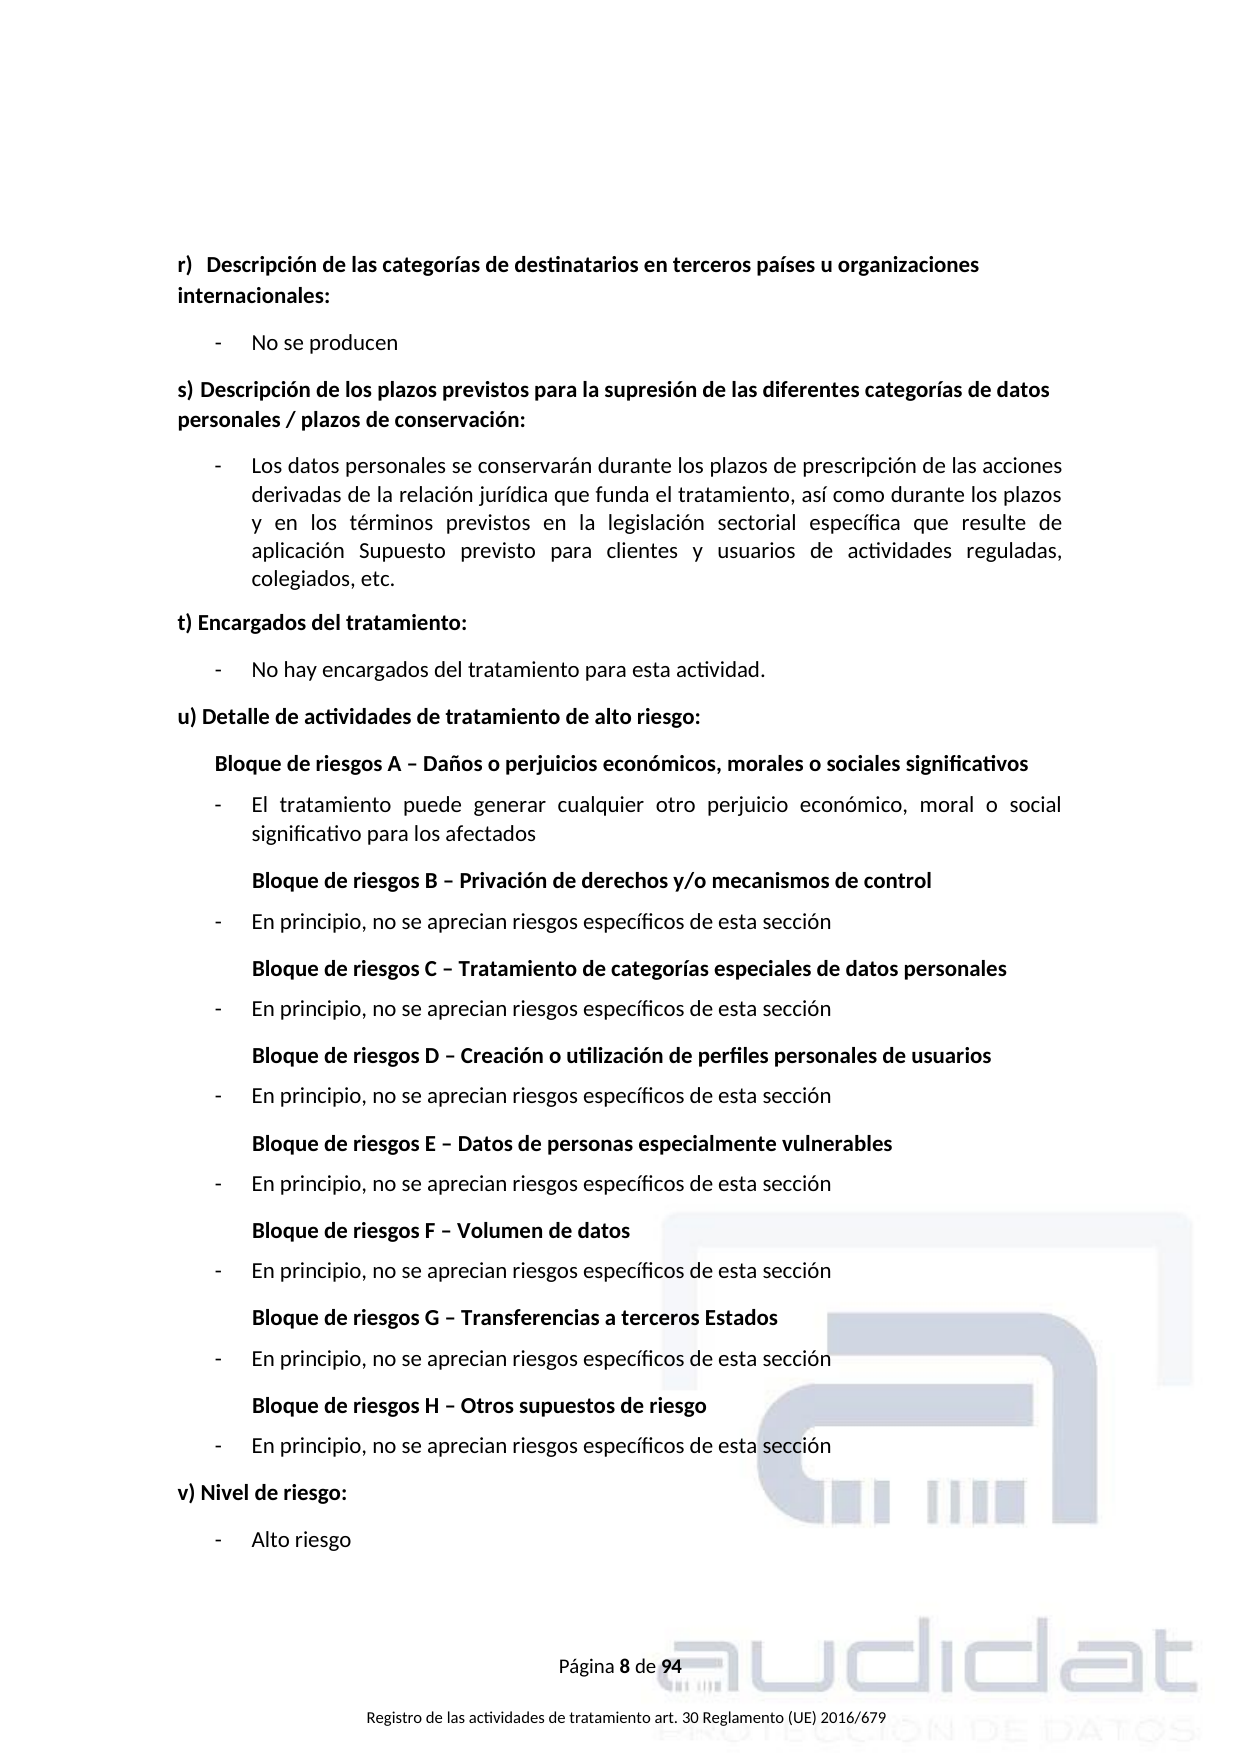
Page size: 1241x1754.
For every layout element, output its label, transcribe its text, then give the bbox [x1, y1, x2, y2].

subtitle Bloque de riesgos H – Otros supuestos de riesgo [214, 1391, 1226, 1419]
text Página 8 de 94 [177, 1653, 1063, 1679]
list Los datos personales se conservarán durante los plazos de prescripción de las acciones derivadas de la relación jurídica que funda el tratamiento, así como durante los plazos y en los términos previstos en la legislación sectorial específica que resulte de aplicación Supuesto previsto para clientes y usuarios de actividades reguladas, colegiados, etc. [214, 452, 1064, 592]
subtitle Bloque de riesgos E – Datos de personas especialmente vulnerables [214, 1129, 1226, 1157]
list En principio, no se aprecian riesgos específicos de esta sección [214, 994, 1226, 1022]
list No hay encargados del tratamiento para esta actividad. [214, 655, 1226, 683]
picture [640, 1727, 1215, 1753]
list En principio, no se aprecian riesgos específicos de esta sección [214, 1082, 1226, 1110]
picture [640, 1285, 1215, 1303]
subtitle Descripción de los plazos previstos para la supresión de las diferentes categorías de datos personales / plazos de conservación: [177, 375, 1063, 433]
subtitle Nivel de riesgo: [177, 1478, 1226, 1506]
subtitle Bloque de riesgos C – Tratamiento de categorías especiales de datos personales [214, 954, 1226, 982]
subtitle Bloque de riesgos G – Transferencias a terceros Estados [214, 1303, 1226, 1331]
list No se producen [214, 328, 1226, 356]
subtitle Bloque de riesgos B – Privación de derechos y/o mecanismos de control [214, 866, 1226, 894]
picture [640, 1419, 1215, 1432]
picture [640, 1553, 1215, 1707]
text Bloque de riesgos A – Daños o perjuicios económicos, morales o sociales significativos [214, 749, 1226, 777]
subtitle Encargados del tratamiento: [177, 608, 1226, 636]
picture [640, 1459, 1215, 1478]
text Registro de las actividades de tratamiento art. 30 Reglamento (UE) 2016/679 [366, 1707, 1226, 1727]
subtitle Descripción de las categorías de destinatarios en terceros países u organizaciones internacionales: [177, 251, 1063, 309]
list Alto riesgo [214, 1525, 1226, 1553]
list En principio, no se aprecian riesgos específicos de esta sección [214, 1169, 1226, 1197]
picture [640, 1331, 1215, 1344]
picture [640, 1244, 1215, 1257]
subtitle Bloque de riesgos D – Creación o utilización de perfiles personales de usuarios [214, 1041, 1226, 1069]
list En principio, no se aprecian riesgos específicos de esta sección [214, 1344, 1226, 1372]
picture [640, 1372, 1215, 1391]
subtitle Bloque de riesgos F – Volumen de datos [214, 1216, 1226, 1244]
picture [640, 1506, 1215, 1525]
subtitle Detalle de actividades de tratamiento de alto riesgo: [177, 702, 1226, 730]
list El tratamiento puede generar cualquier otro perjuicio económico, moral o social significativo para los afectados [214, 790, 1063, 848]
list En principio, no se aprecian riesgos específicos de esta sección [214, 907, 1226, 935]
list En principio, no se aprecian riesgos específicos de esta sección [214, 1257, 1226, 1285]
picture [640, 1203, 1215, 1216]
list En principio, no se aprecian riesgos específicos de esta sección [214, 1432, 1226, 1459]
